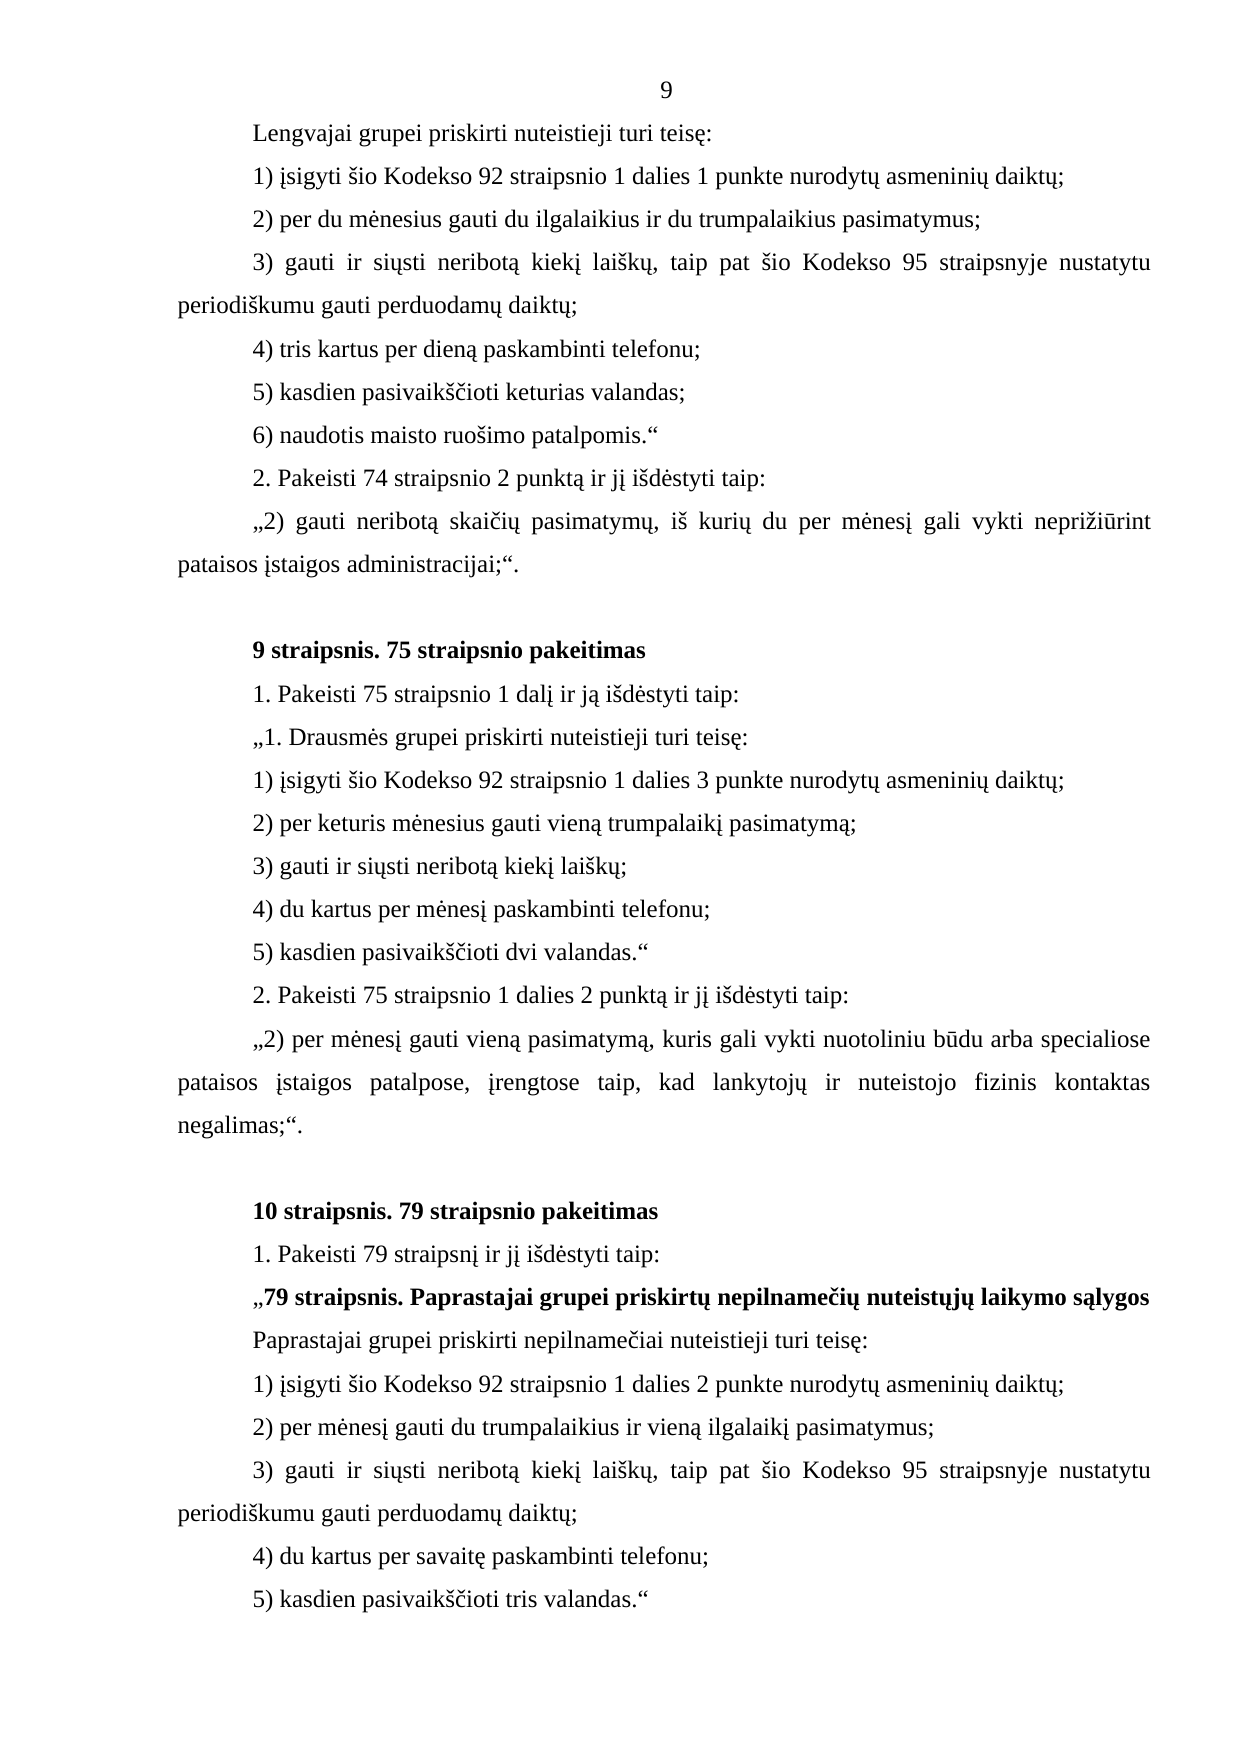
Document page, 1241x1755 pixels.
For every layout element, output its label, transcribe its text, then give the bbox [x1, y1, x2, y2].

text 10 straipsnis. 79 straipsnio pakeitimas [177, 1196, 1152, 1225]
text „2) gauti neribotą skaičių pasimatymų, iš kurių du per mėnesį gali vykti neprižiūrint pataisos įstaigos administracijai;“. [177, 506, 1152, 578]
text 5) kasdien pasivaikščioti keturias valandas; [177, 377, 1152, 406]
text 1. Pakeisti 75 straipsnio 1 dalį ir ją išdėstyti taip: [177, 679, 1152, 707]
text 1) įsigyti šio Kodekso 92 straipsnio 1 dalies 1 punkte nurodytų asmeninių daiktų; [177, 161, 1152, 190]
text „2) per mėnesį gauti vieną pasimatymą, kuris gali vykti nuotoliniu būdu arba specialiose pataisos įstaigos patalpose, įrengtose taip, kad lankytojų ir nuteistojo fizinis kontaktas negalimas;“. [177, 1024, 1152, 1139]
text 2. Pakeisti 75 straipsnio 1 dalies 2 punktą ir jį išdėstyti taip: [177, 981, 1152, 1009]
text 5) kasdien pasivaikščioti tris valandas.“ [177, 1584, 1152, 1613]
text 2) per mėnesį gauti du trumpalaikius ir vieną ilgalaikį pasimatymus; [177, 1412, 1152, 1441]
text 2) per du mėnesius gauti du ilgalaikius ir du trumpalaikius pasimatymus; [177, 204, 1152, 233]
text „79 straipsnis. Paprastajai grupei priskirtų nepilnamečių nuteistųjų laikymo sąlygos [177, 1282, 1152, 1311]
text 3) gauti ir siųsti neribotą kiekį laiškų, taip pat šio Kodekso 95 straipsnyje nustatytu periodiškumu gauti perduodamų daiktų; [177, 247, 1152, 319]
text „1. Drausmės grupei priskirti nuteistieji turi teisę: [177, 722, 1152, 751]
text 1) įsigyti šio Kodekso 92 straipsnio 1 dalies 2 punkte nurodytų asmeninių daiktų; [177, 1369, 1152, 1397]
text 6) naudotis maisto ruošimo patalpomis.“ [177, 420, 1152, 449]
text 2) per keturis mėnesius gauti vieną trumpalaikį pasimatymą; [177, 808, 1152, 837]
text 9 straipsnis. 75 straipsnio pakeitimas [177, 636, 1152, 664]
text Lengvajai grupei priskirti nuteistieji turi teisę: [177, 118, 1152, 147]
text 3) gauti ir siųsti neribotą kiekį laiškų; [177, 851, 1152, 880]
text Paprastajai grupei priskirti nepilnamečiai nuteistieji turi teisę: [177, 1326, 1152, 1354]
text 4) du kartus per mėnesį paskambinti telefonu; [177, 894, 1152, 923]
text 1) įsigyti šio Kodekso 92 straipsnio 1 dalies 3 punkte nurodytų asmeninių daiktų; [177, 765, 1152, 794]
text 4) tris kartus per dieną paskambinti telefonu; [177, 334, 1152, 362]
text 2. Pakeisti 74 straipsnio 2 punktą ir jį išdėstyti taip: [177, 463, 1152, 492]
text 4) du kartus per savaitę paskambinti telefonu; [177, 1541, 1152, 1570]
text 1. Pakeisti 79 straipsnį ir jį išdėstyti taip: [177, 1239, 1152, 1268]
text 3) gauti ir siųsti neribotą kiekį laiškų, taip pat šio Kodekso 95 straipsnyje nustatytu periodiškumu gauti perduodamų daiktų; [177, 1455, 1152, 1527]
text 5) kasdien pasivaikščioti dvi valandas.“ [177, 937, 1152, 966]
